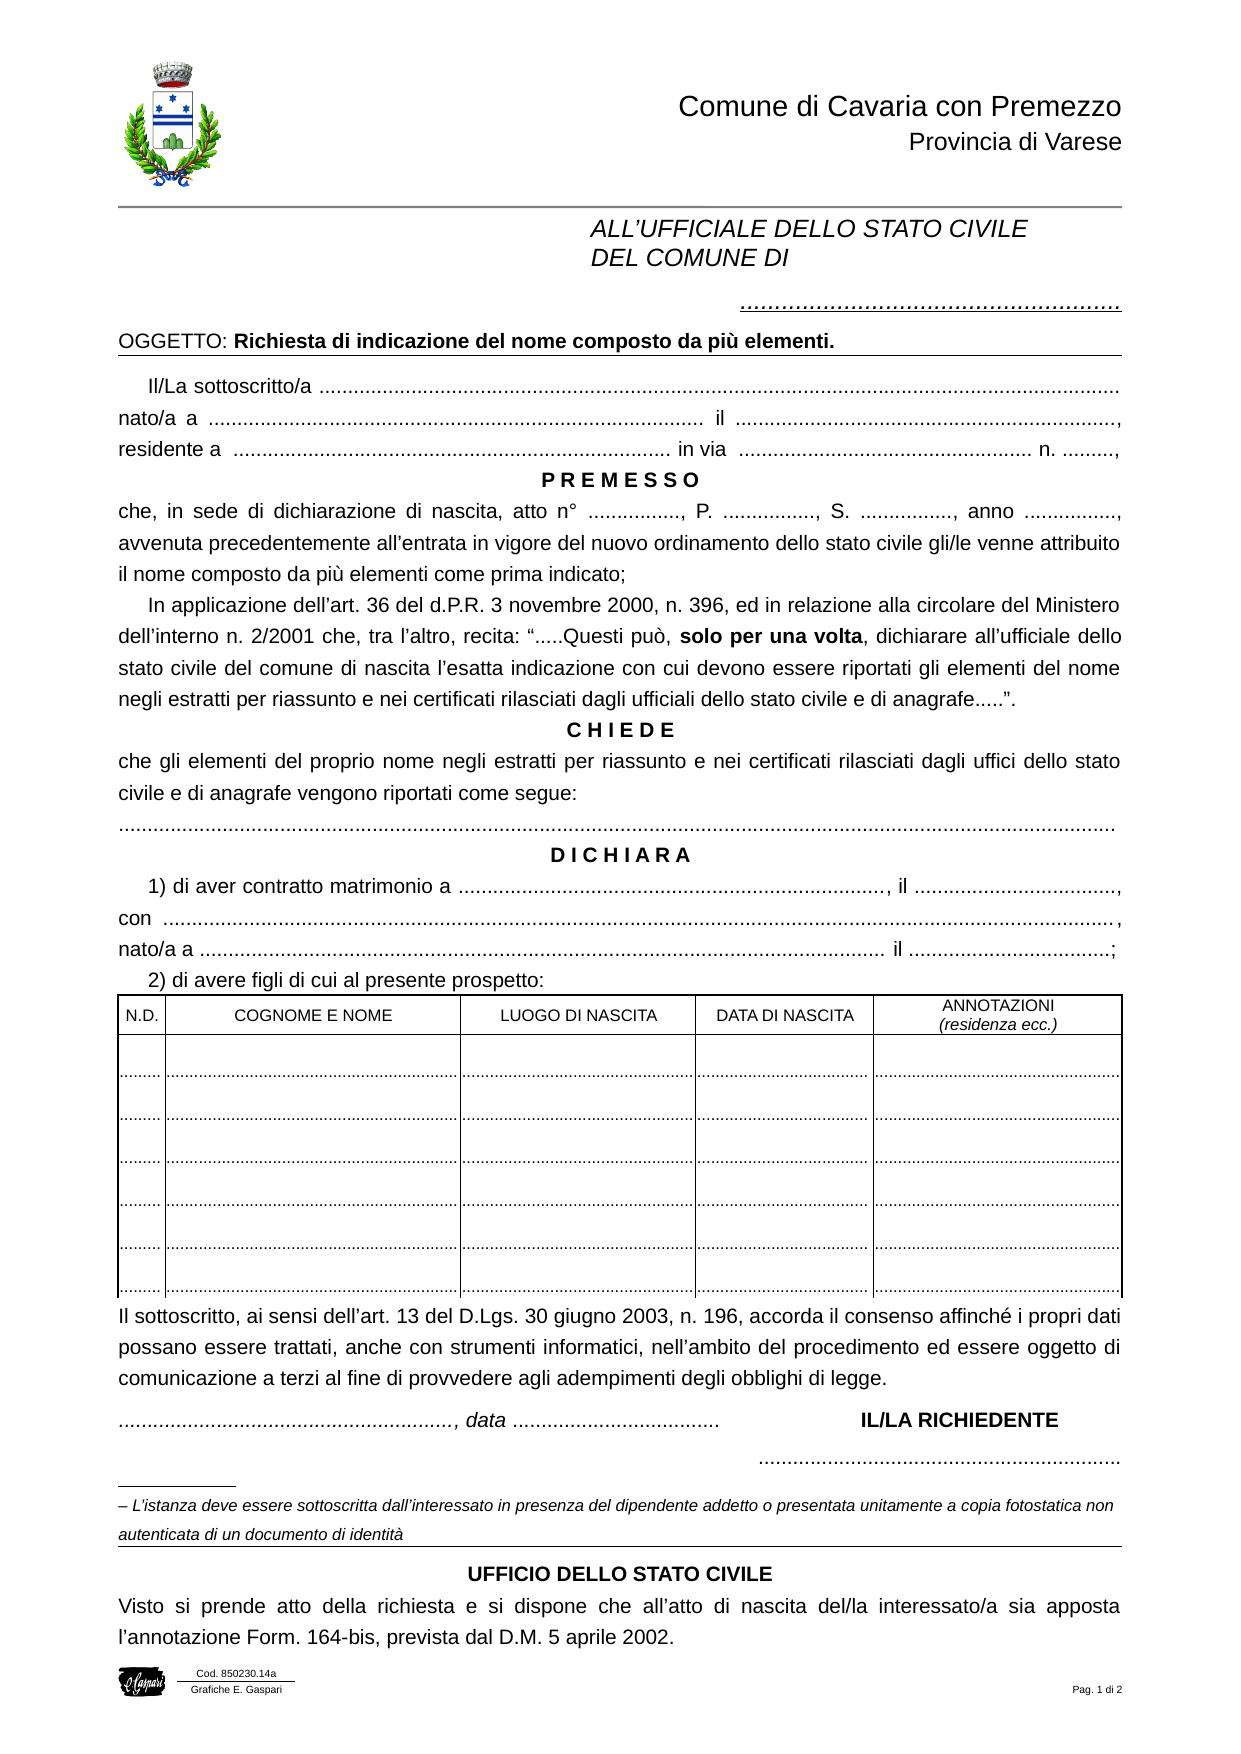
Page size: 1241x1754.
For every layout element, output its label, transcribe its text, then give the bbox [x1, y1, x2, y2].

table_header ANNOTAZIONI (residenza ecc.) [874, 996, 1121, 1034]
text Il sottoscritto, ai sensi dell’art. 13 del D.Lgs. 30 giugno 2003, n. 196, accorda il consenso affinché i propri dati possano essere trattati, anche con strumenti informatici, nell’ambito del procedimento ed essere oggetto di comunicazione a terzi al fine di provvedere agli adempimenti degli obblighi di legge. [118, 1298, 1122, 1392]
table_header LUOGO DI NASCITA [461, 996, 695, 1034]
table_header DATA DI NASCITA [696, 996, 873, 1034]
table_cell ..................................................... ..................................................... ..................................................... ..................................................... ..................................................... ..................................................... [874, 1035, 1121, 1298]
table_cell ..................................... ..................................... ..................................... ..................................... ..................................... ..................................... [696, 1035, 873, 1298]
picture [118, 1666, 166, 1697]
text che gli elementi del proprio nome negli estratti per riassunto e nei certificati rilasciati dagli uffici dello stato civile e di anagrafe vengono riportati come segue: [118, 744, 1122, 806]
table_cell ............................................................... ............................................................... ............................................................... ............................................................... ............................................................... ............................................................... [166, 1035, 460, 1298]
text Provincia di Varese [224, 127, 1122, 156]
table_header N.D. [119, 996, 165, 1034]
text UFFICIO DELLO STATO CIVILE [118, 1557, 1122, 1588]
text .........................................................., data .................................... IL/LA RICHIEDENTE [119, 1404, 1122, 1433]
picture [122, 58, 224, 189]
subtitle C H I E D E [118, 712, 1122, 744]
text In applicazione dell’art. 36 del d.P.R. 3 novembre 2000, n. 396, ed in relazione alla circolare del Ministero dell’interno n. 2/2001 che, tra l’altro, recita: “.....Questi può, solo per una volta, dichiarare all’ufficiale dello stato civile del comune di nascita l’esatta indicazione con cui devono essere riportati gli elementi del nome negli estratti per riassunto e nei certificati rilasciati dagli ufficiali dello stato civile e di anagrafe.....”. [118, 587, 1122, 712]
text DEL COMUNE DI [591, 243, 1081, 271]
text 1) di aver contratto matrimonio a .........................................................................., il ..................................., con ....................................................................................................................................................................., nato/a a ....................................................................................................................... il ...................................; [118, 869, 1122, 962]
text ............................................................... [118, 1445, 1122, 1469]
text Il/La sottoscritto/a ........................................................................................................................................... nato/a a ...................................................................................... il .................................................................., residente a ............................................................................ in via ................................................... n. ........., [118, 369, 1122, 462]
text – L’istanza deve essere sottoscritta dall’interessato in presenza del dipendente addetto o presentata unitamente a copia fotostatica non autenticata di un documento di identità [118, 1496, 1122, 1546]
text ALL’UFFICIALE DELLO STATO CIVILE [591, 214, 1081, 243]
text che, in sede di dichiarazione di nascita, atto n° ................, P. ................, S. ................, anno ................, avvenuta precedentemente all’entrata in vigore del nuovo ordinamento dello stato civile gli/le venne attribuito il nome composto da più elementi come prima indicato; [118, 494, 1122, 587]
text ............................................................................................................................................................................. [118, 806, 1122, 837]
table_cell .................................................. .................................................. .................................................. .................................................. .................................................. .................................................. [461, 1035, 695, 1298]
text Visto si prende atto della richiesta e si dispone che all’atto di nascita del/la interessato/a sia apposta l’annotazione Form. 164-bis, prevista dal D.M. 5 aprile 2002. [118, 1588, 1122, 1651]
subtitle P R E M E S S O [118, 462, 1122, 494]
text Comune di Cavaria con Premezzo [224, 89, 1122, 122]
table_header COGNOME E NOME [166, 996, 460, 1034]
table_cell ......... ......... ......... ......... ......... ......... [119, 1035, 165, 1298]
text OGGETTO: Richiesta di indicazione del nome composto da più elementi. [118, 329, 1122, 355]
text D I C H I A R A [118, 837, 1122, 869]
text 2) di avere figli di cui al presente prospetto: [118, 962, 1122, 994]
text ....................................................... [591, 286, 1122, 315]
